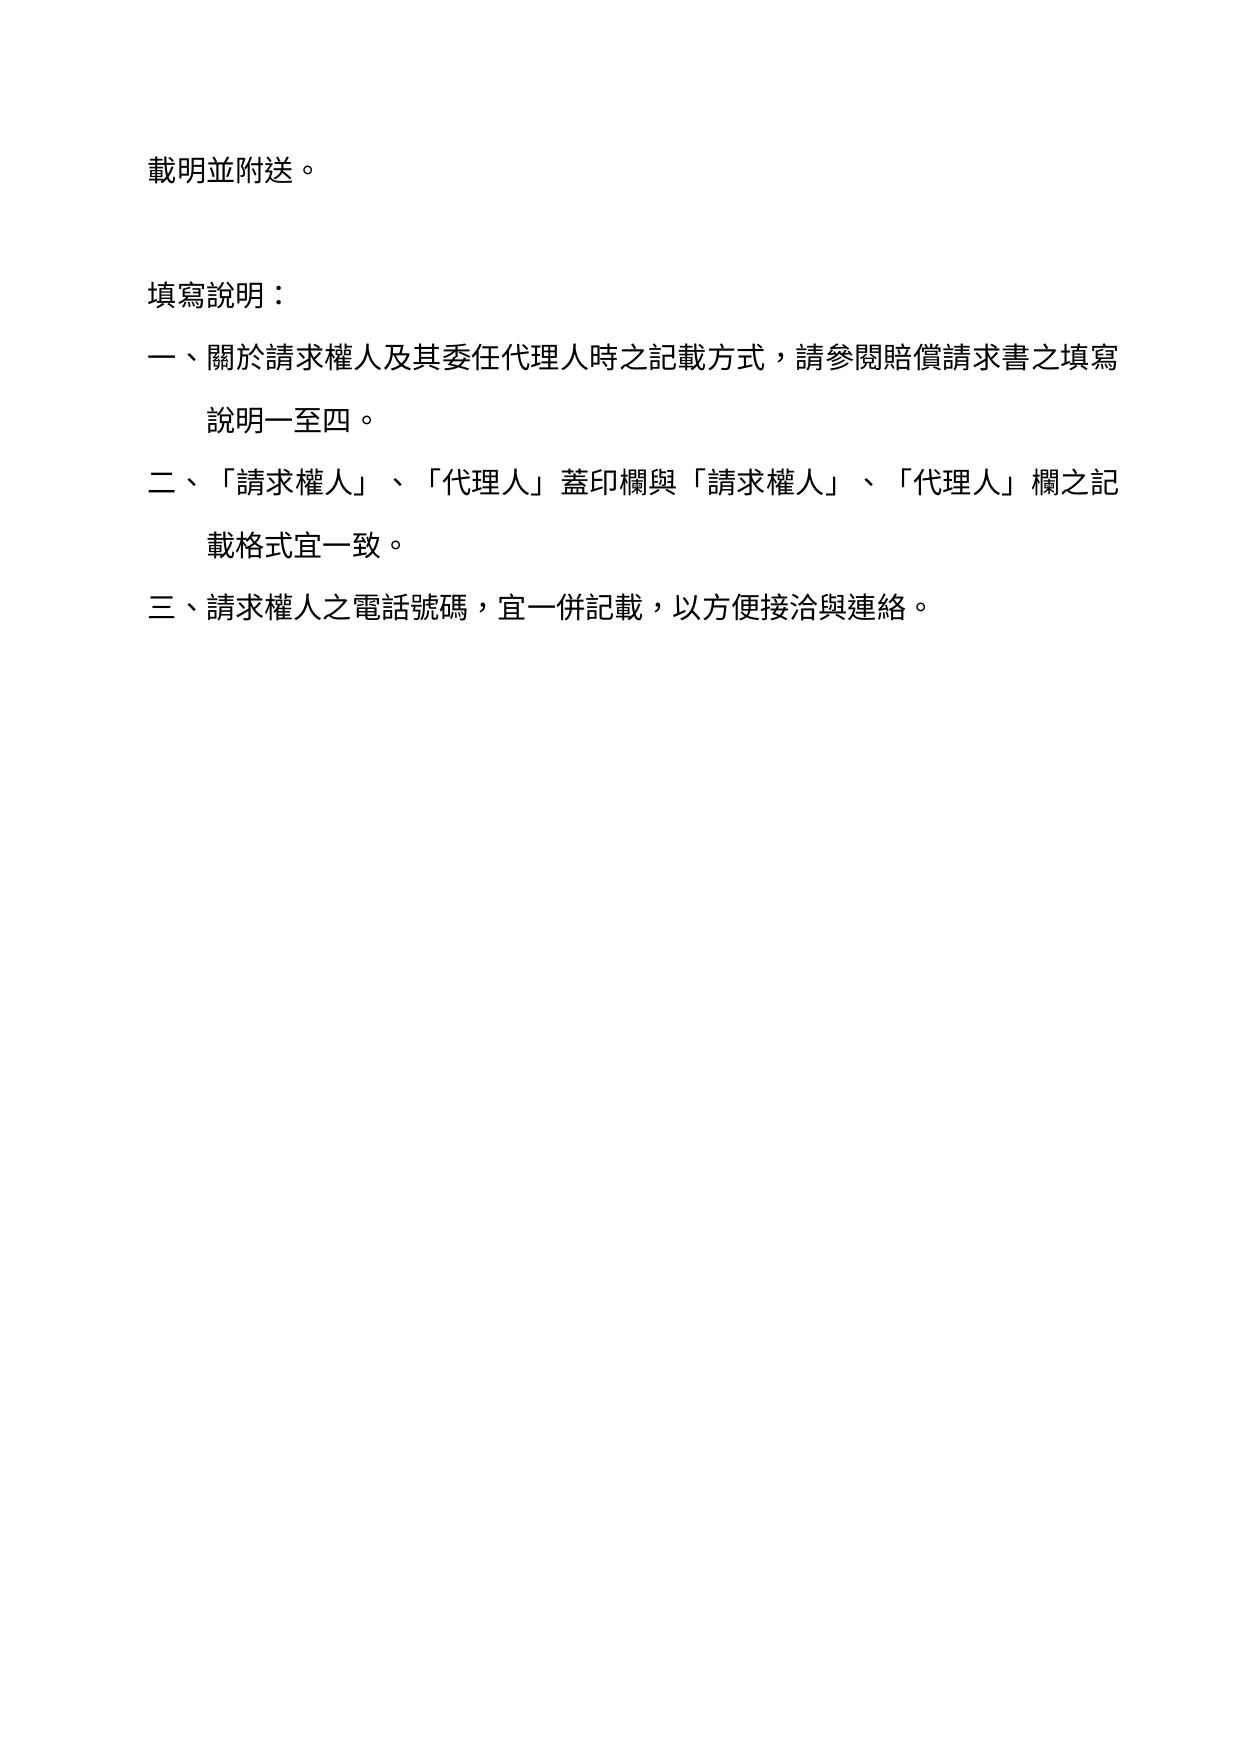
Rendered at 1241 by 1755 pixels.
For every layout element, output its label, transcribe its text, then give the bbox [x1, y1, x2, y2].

text 載明並附送。 [148, 127, 1122, 189]
text 填寫說明： [148, 252, 1122, 314]
text 二、「請求權人」、「代理人」蓋印欄與「請求權人」、「代理人」欄之記載格式宜一致。 [148, 439, 1122, 564]
text 一、關於請求權人及其委任代理人時之記載方式，請參閱賠償請求書之填寫說明一至四。 [148, 314, 1122, 439]
text 三、請求權人之電話號碼，宜一併記載，以方便接洽與連絡。 [148, 564, 1122, 627]
